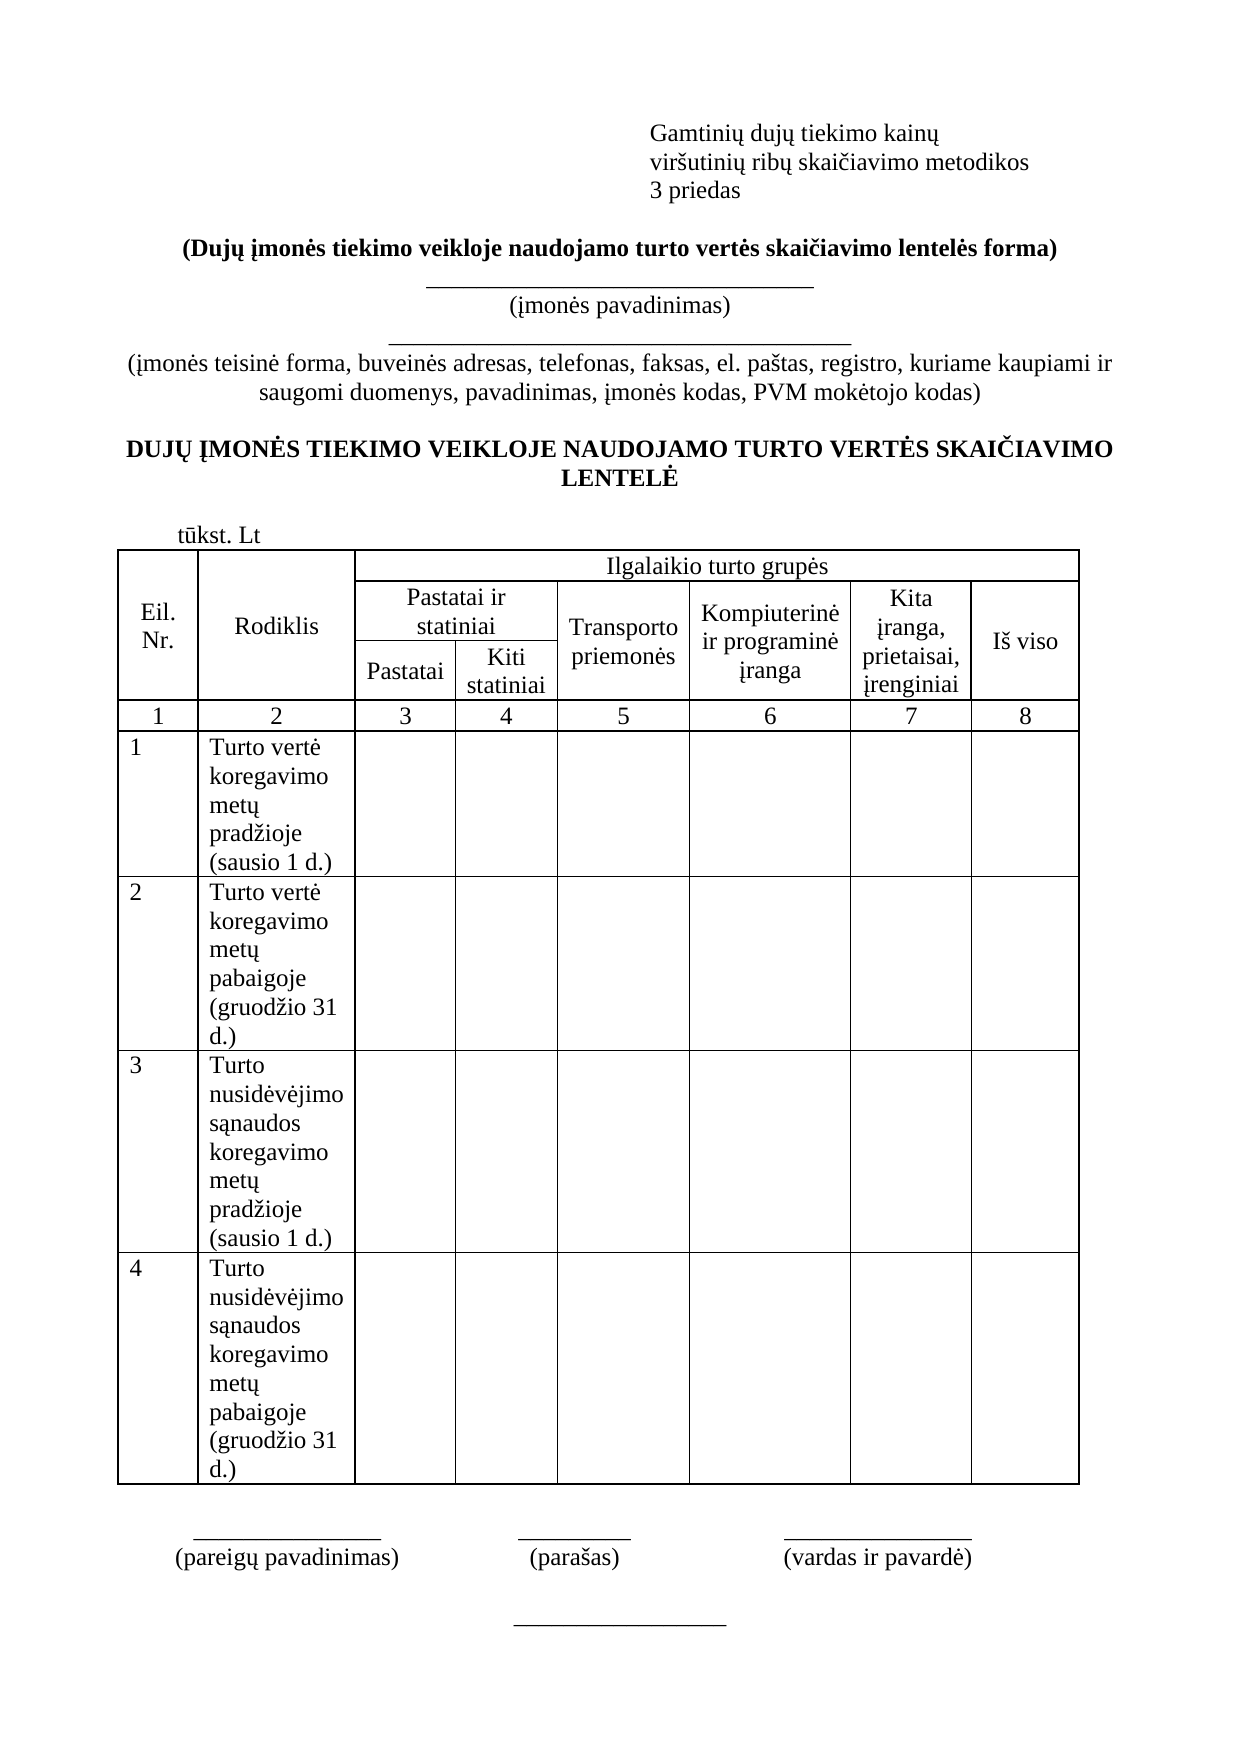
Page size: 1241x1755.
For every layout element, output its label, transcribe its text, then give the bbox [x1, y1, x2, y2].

table_cell Turto vertė koregavimo metų pabaigoje (gruodžio 31 d.) [199, 877, 354, 1049]
text _______________________________ [118, 262, 1122, 291]
table_header Eil. Nr. [119, 551, 197, 699]
text tūkst. Lt [118, 521, 1122, 549]
table_cell 5 [558, 701, 689, 730]
table_cell Kita įranga, prietaisai, įrenginiai [851, 582, 970, 699]
text DUJŲ ĮMONĖS TIEKIMO VEIKLOJE NAUDOJAMO TURTO VERTĖS SKAIČIAVIMO LENTELĖ [118, 434, 1122, 492]
table_header Rodiklis [199, 551, 354, 699]
table_cell 4 [456, 701, 557, 730]
table_cell 3 [119, 1051, 197, 1252]
table_cell [558, 732, 689, 876]
text (Dujų įmonės tiekimo veikloje naudojamo turto vertės skaičiavimo lentelės forma) [118, 233, 1122, 262]
table_cell [690, 1051, 850, 1252]
table_cell [558, 1253, 689, 1483]
table_cell Iš viso [972, 582, 1078, 699]
table_cell 2 [119, 877, 197, 1049]
table_cell [356, 1253, 455, 1483]
table_cell [851, 877, 971, 1049]
table_cell 4 [119, 1253, 197, 1483]
table_cell 2 [199, 701, 354, 730]
table_cell Turto nusidėvėjimo sąnaudos koregavimo metų pabaigoje (gruodžio 31 d.) [199, 1253, 354, 1483]
table_cell [972, 732, 1078, 876]
table_cell [972, 1051, 1078, 1252]
table_cell [456, 1051, 557, 1252]
table_header Ilgalaikio turto grupės [356, 551, 1078, 580]
text (įmonės teisinė forma, buveinės adresas, telefonas, faksas, el. paštas, registro, kuriame kaupiami ir saugomi duomenys, pavadinimas, įmonės kodas, PVM mokėtojo kodas) [118, 348, 1122, 406]
text 3 priedas [118, 176, 1122, 204]
text (įmonės pavadinimas) [118, 291, 1122, 319]
text viršutinių ribų skaičiavimo metodikos [118, 147, 1122, 176]
table_cell Kiti statiniai [456, 641, 557, 699]
table_cell [356, 732, 455, 876]
table_header _______________ (vardas ir pavardė) [693, 1514, 1063, 1571]
table_cell Transporto priemonės [558, 582, 689, 699]
table_cell 8 [972, 701, 1078, 730]
table_cell Kompiuterinė ir programinė įranga [690, 582, 850, 699]
table_cell Pastatai [356, 641, 455, 699]
table_cell [558, 877, 689, 1049]
table_cell [356, 877, 455, 1049]
table_cell 3 [356, 701, 455, 730]
table_cell Pastatai ir statiniai [356, 582, 557, 640]
table_cell [972, 877, 1078, 1049]
table_cell Turto nusidėvėjimo sąnaudos koregavimo metų pradžioje (sausio 1 d.) [199, 1051, 354, 1252]
text _________________ [118, 1600, 1122, 1629]
table_cell [356, 1051, 455, 1252]
table_cell [690, 1253, 850, 1483]
table_cell 1 [119, 732, 197, 876]
table_cell [690, 732, 850, 876]
text _____________________________________ [118, 319, 1122, 348]
table_cell [456, 877, 557, 1049]
table_cell [851, 1253, 971, 1483]
text Gamtinių dujų tiekimo kainų [118, 118, 1122, 147]
table_cell Turto vertė koregavimo metų pradžioje (sausio 1 d.) [199, 732, 354, 876]
table_cell [851, 732, 971, 876]
table_cell [456, 1253, 557, 1483]
table_cell 6 [690, 701, 850, 730]
table_header _______________ (pareigų pavadinimas) [118, 1514, 456, 1571]
table_cell [456, 732, 557, 876]
table_cell [972, 1253, 1078, 1483]
table_cell 7 [851, 701, 971, 730]
table_cell [851, 1051, 971, 1252]
table_cell [690, 877, 850, 1049]
table_header _________ (parašas) [456, 1514, 693, 1571]
table_cell 1 [119, 701, 197, 730]
table_cell [558, 1051, 689, 1252]
